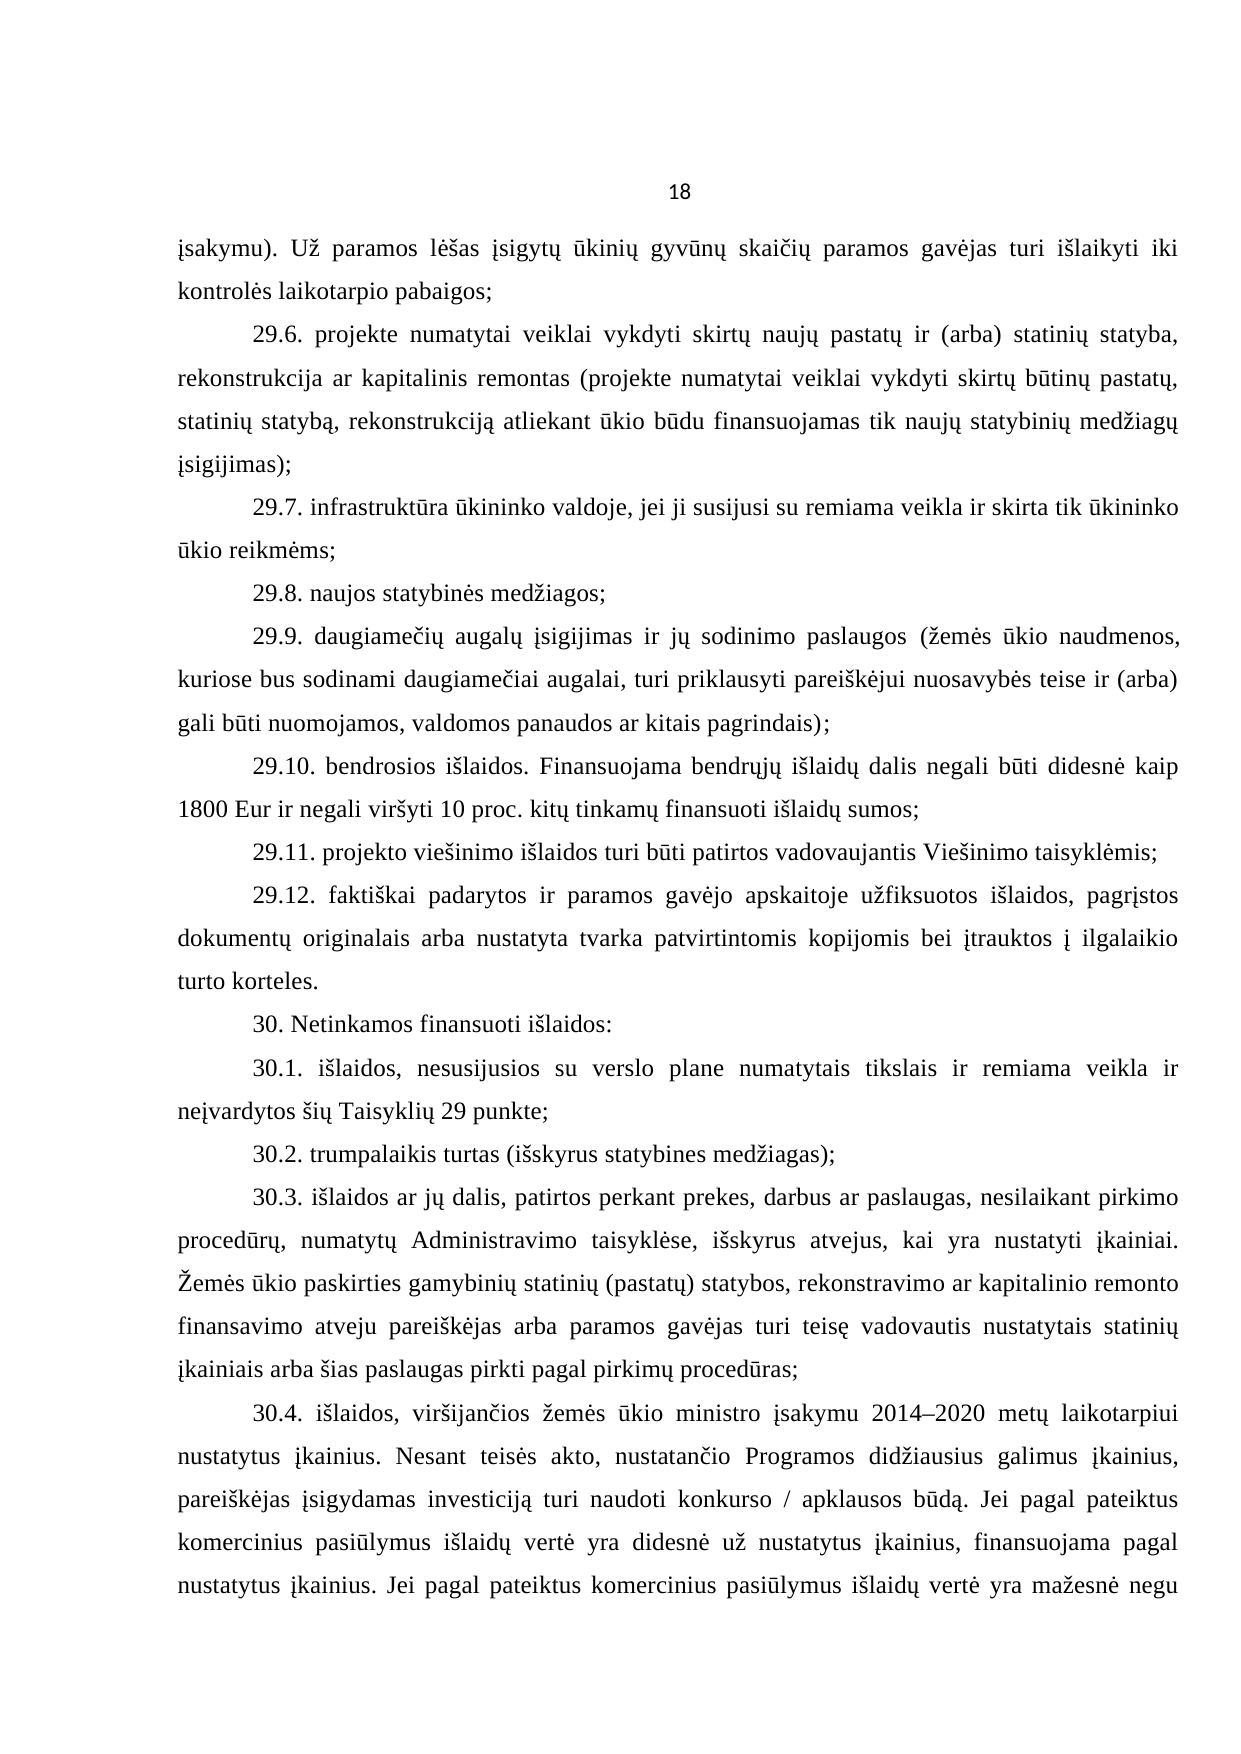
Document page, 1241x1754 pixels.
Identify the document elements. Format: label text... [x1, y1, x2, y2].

text 30.3. išlaidos ar jų dalis, patirtos perkant prekes, darbus ar paslaugas, nesilaikant pirkimo procedūrų, numatytų Administravimo taisyklėse, išskyrus atvejus, kai yra nustatyti įkainiai. Žemės ūkio paskirties gamybinių statinių (pastatų) statybos, rekonstravimo ar kapitalinio remonto finansavimo atveju pareiškėjas arba paramos gavėjas turi teisę vadovautis nustatytais statinių įkainiais arba šias paslaugas pirkti pagal pirkimų procedūras; [177, 1182, 1181, 1383]
text 29.11. projekto viešinimo išlaidos turi būti patirtos vadovaujantis Viešinimo taisyklėmis; [177, 837, 1181, 866]
text 29.9. daugiamečių augalų įsigijimas ir jų sodinimo paslaugos (žemės ūkio naudmenos, kuriose bus sodinami daugiamečiai augalai, turi priklausyti pareiškėjui nuosavybės teise ir (arba) gali būti nuomojamos, valdomos panaudos ar kitais pagrindais); [177, 621, 1181, 736]
text 29.6. projekte numatytai veiklai vykdyti skirtų naujų pastatų ir (arba) statinių statyba, rekonstrukcija ar kapitalinis remontas (projekte numatytai veiklai vykdyti skirtų būtinų pastatų, statinių statybą, rekonstrukciją atliekant ūkio būdu finansuojamas tik naujų statybinių medžiagų įsigijimas); [177, 319, 1181, 478]
text 29.12. faktiškai padarytos ir paramos gavėjo apskaitoje užfiksuotos išlaidos, pagrįstos dokumentų originalais arba nustatyta tvarka patvirtintomis kopijomis bei įtrauktos į ilgalaikio turto korteles. [177, 880, 1181, 995]
text 30. Netinkamos finansuoti išlaidos: [177, 1009, 1181, 1038]
text 29.10. bendrosios išlaidos. Finansuojama bendrųjų išlaidų dalis negali būti didesnė kaip 1800 Eur ir negali viršyti 10 proc. kitų tinkamų finansuoti išlaidų sumos; [177, 751, 1181, 823]
text 29.7. infrastruktūra ūkininko valdoje, jei ji susijusi su remiama veikla ir skirta tik ūkininko ūkio reikmėms; [177, 492, 1181, 564]
text 29.8. naujos statybinės medžiagos; [177, 578, 1181, 607]
text 30.1. išlaidos, nesusijusios su verslo plane numatytais tikslais ir remiama veikla ir neįvardytos šių Taisyklių 29 punkte; [177, 1053, 1181, 1124]
text įsakymu). Už paramos lėšas įsigytų ūkinių gyvūnų skaičių paramos gavėjas turi išlaikyti iki kontrolės laikotarpio pabaigos; [177, 233, 1181, 305]
text 30.2. trumpalaikis turtas (išskyrus statybines medžiagas); [177, 1139, 1181, 1168]
text 30.4. išlaidos, viršijančios žemės ūkio ministro įsakymu 2014–2020 metų laikotarpiui nustatytus įkainius. Nesant teisės akto, nustatančio Programos didžiausius galimus įkainius, pareiškėjas įsigydamas investiciją turi naudoti konkurso / apklausos būdą. Jei pagal pateiktus komercinius pasiūlymus išlaidų vertė yra didesnė už nustatytus įkainius, finansuojama pagal nustatytus įkainius. Jei pagal pateiktus komercinius pasiūlymus išlaidų vertė yra mažesnė negu [177, 1398, 1181, 1599]
